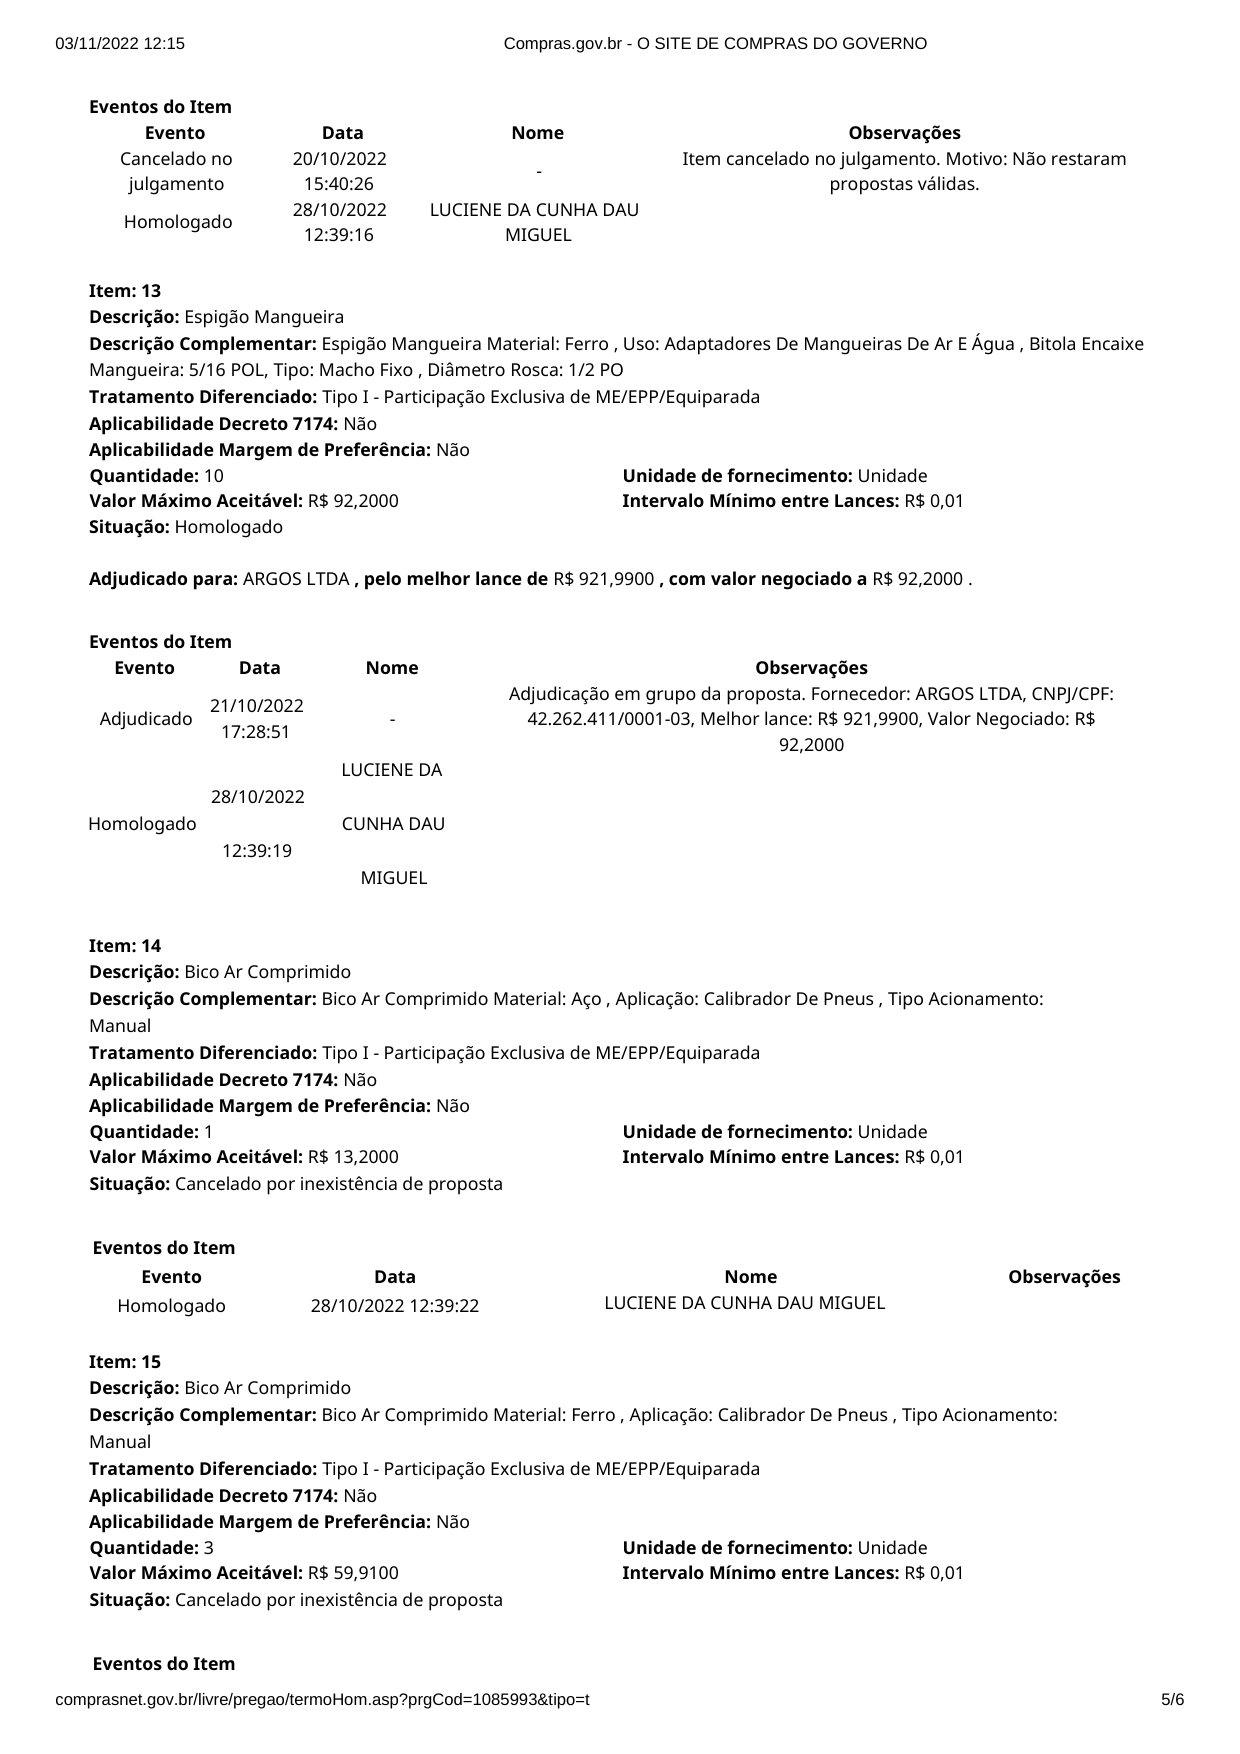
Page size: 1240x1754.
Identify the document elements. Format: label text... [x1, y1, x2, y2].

text Tratamento Diferenciado: Tipo I - Participação Exclusiva de ME/EPP/Equiparada [89, 1457, 1152, 1481]
table_cell Adjudicação em grupo da proposta. Fornecedor: ARGOS LTDA, CNPJ/CPF: 42.262.411/0001-03, Melhor lance: R$ 921,9900, Valor Negociado: R$ 92,2000 [492, 681, 1131, 757]
table_header Unidade de fornecimento: Unidade [604, 1119, 1121, 1145]
table_cell Intervalo Mínimo entre Lances: R$ 0,01 [623, 489, 999, 514]
table_header Nome [430, 121, 673, 146]
text Item: 15 [89, 1350, 1152, 1374]
text Descrição Complementar: Bico Ar Comprimido Material: Ferro , Aplicação: Calibrador De Pneus , Tipo Acionamento: [89, 1403, 1152, 1427]
table_header Quantidade: 1 [88, 1119, 604, 1145]
text 28/10/2022 [211, 784, 1152, 808]
table_cell LUCIENE DA CUNHA DAU MIGUEL [604, 1290, 1121, 1319]
text Item: 14 [89, 934, 1152, 958]
table_cell Homologado [120, 197, 293, 248]
text Manual [89, 1429, 1152, 1454]
text Aplicabilidade Margem de Preferência: Não [89, 1093, 1152, 1118]
table_header Quantidade: 3 [88, 1535, 532, 1561]
text 12:39:19 [222, 838, 1152, 862]
table_cell 28/10/2022 12:39:16 [293, 197, 429, 248]
text Descrição: Espigão Mangueira [89, 304, 1152, 328]
table_header Nome [340, 656, 492, 681]
table_cell Valor Máximo Aceitável: R$ 59,9100 Situação: Cancelado por inexistência de proposta Eventos do Item [88, 1561, 532, 1677]
table_cell Intervalo Mínimo entre Lances: R$ 0,01 [532, 1561, 1121, 1677]
text Aplicabilidade Decreto 7174: Não [89, 1067, 1152, 1092]
table_cell Valor Máximo Aceitável: R$ 92,2000 [89, 489, 622, 514]
table_cell LUCIENE DA CUNHA DAU MIGUEL [430, 197, 673, 248]
text Manual [89, 1013, 1152, 1038]
text Descrição: Bico Ar Comprimido [89, 1376, 1152, 1400]
text Adjudicado para: ARGOS LTDA , pelo melhor lance de R$ 921,9900 , com valor negociado a R$ 92,2000 . [89, 567, 1152, 591]
text Descrição Complementar: Bico Ar Comprimido Material: Aço , Aplicação: Calibrador De Pneus , Tipo Acionamento: [89, 987, 1152, 1011]
table_cell [673, 197, 1137, 248]
table_cell Cancelado no julgamento [120, 146, 293, 197]
text MIGUEL [360, 865, 1152, 889]
text Descrição: Bico Ar Comprimido [89, 959, 1152, 984]
text Aplicabilidade Margem de Preferência: Não [89, 1509, 1152, 1534]
table_cell Intervalo Mínimo entre Lances: R$ 0,01 [604, 1145, 1121, 1261]
table_header Observações [492, 656, 1131, 681]
table_cell Valor Máximo Aceitável: R$ 13,2000 Situação: Cancelado por inexistência de proposta Eventos do Item [88, 1145, 604, 1261]
text Descrição Complementar: Espigão Mangueira Material: Ferro , Uso: Adaptadores De Mangueiras De Ar E Água , Bitola Encaixe Mangueira: 5/16 POL, Tipo: Macho Fixo , Diâmetro Rosca: 1/2 PO [89, 331, 1152, 382]
text Aplicabilidade Margem de Preferência: Não [89, 438, 1152, 462]
table_cell 20/10/2022 15:40:26 [293, 146, 429, 197]
table_header Unidade de fornecimento: Unidade [623, 464, 999, 489]
table_cell Evento Data [88, 1261, 604, 1290]
table_header Evento [120, 121, 293, 146]
table_cell 21/10/2022 17:28:51 [210, 681, 340, 757]
text Eventos do Item [89, 630, 1152, 654]
table_header Data [293, 121, 429, 146]
text Situação: Homologado [89, 514, 1152, 538]
table_header Evento [100, 656, 210, 681]
text Tratamento Diferenciado: Tipo I - Participação Exclusiva de ME/EPP/Equiparada [89, 1041, 1152, 1065]
table_header Observações [673, 121, 1137, 146]
text Homologado CUNHA DAU [88, 811, 1152, 835]
table_cell Homologado 28/10/2022 12:39:22 [88, 1290, 604, 1319]
table_cell - [340, 681, 492, 757]
text Aplicabilidade Decreto 7174: Não [89, 1483, 1152, 1508]
text Eventos do Item [89, 95, 1152, 119]
table_cell - [430, 146, 673, 197]
text LUCIENE DA [341, 757, 1152, 781]
text Tratamento Diferenciado: Tipo I - Participação Exclusiva de ME/EPP/Equiparada [89, 385, 1152, 409]
text Item: 13 [89, 278, 1152, 302]
table_cell Nome Observações [604, 1261, 1121, 1290]
table_header Unidade de fornecimento: Unidade [532, 1535, 1121, 1561]
table_header Data [210, 656, 340, 681]
text Aplicabilidade Decreto 7174: Não [89, 412, 1152, 436]
table_cell Adjudicado [100, 681, 210, 757]
table_cell Item cancelado no julgamento. Motivo: Não restaram propostas válidas. [673, 146, 1137, 197]
table_header Quantidade: 10 [89, 464, 622, 489]
